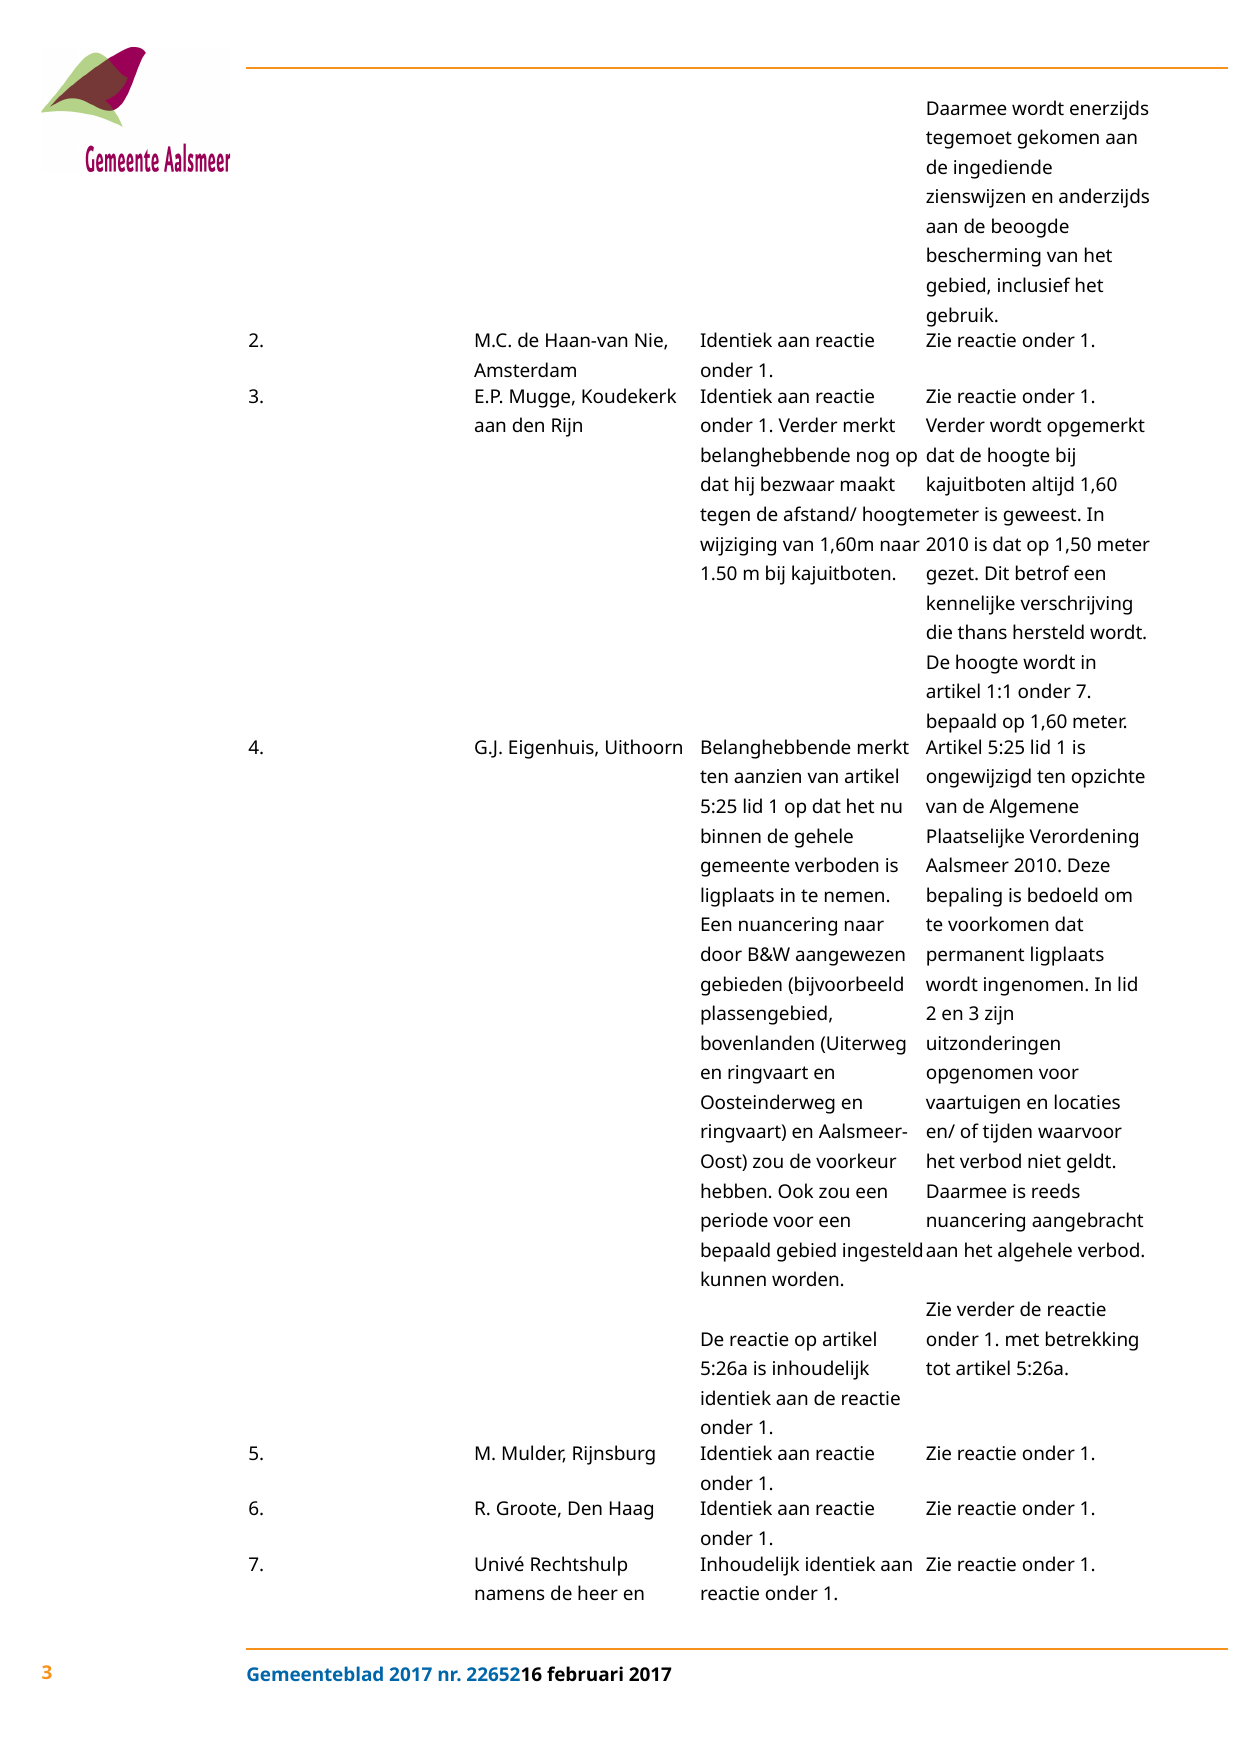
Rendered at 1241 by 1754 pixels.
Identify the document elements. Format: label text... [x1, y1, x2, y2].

table_cell [700, 95, 926, 328]
table_cell E.P. Mugge, Koudekerk aan den Rijn [474, 383, 700, 734]
table_cell R. Groote, Den Haag [474, 1496, 700, 1551]
table_cell Zie reactie onder 1. [926, 1496, 1152, 1551]
table_cell Identiek aan reactie onder 1. [700, 1496, 926, 1551]
table_cell Zie reactie onder 1. [926, 328, 1152, 383]
table_cell 7. [248, 1551, 474, 1606]
table_cell 6. [248, 1496, 474, 1551]
table_cell 2. [248, 328, 474, 383]
table_cell Zie reactie onder 1. [926, 1551, 1152, 1606]
table_cell 5. [248, 1440, 474, 1496]
table_cell 4. [248, 734, 474, 1440]
picture [41, 47, 231, 172]
table_cell Daarmee wordt enerzijds tegemoet gekomen aan de ingediende zienswijzen en anderzijds aan de beoogde bescherming van het gebied, inclusief het gebruik. [926, 95, 1152, 328]
table_cell Belanghebbende merkt ten aanzien van artikel 5:25 lid 1 op dat het nu binnen de gehele gemeente verboden is ligplaats in te nemen. Een nuancering naar door B&W aangewezen gebieden (bijvoorbeeld plassengebied, bovenlanden (Uiterweg en ringvaart en Oosteinderweg en ringvaart) en Aalsmeer-Oost) zou de voorkeur hebben. Ook zou een periode voor een bepaald gebied ingesteld kunnen worden. De reactie op artikel 5:26a is inhoudelijk identiek aan de reactie onder 1. [700, 734, 926, 1440]
table_cell M. Mulder, Rijnsburg [474, 1440, 700, 1496]
table_cell Identiek aan reactie onder 1. [700, 1440, 926, 1496]
table_cell 3. [248, 383, 474, 734]
table_cell G.J. Eigenhuis, Uithoorn [474, 734, 700, 1440]
table_cell Artikel 5:25 lid 1 is ongewijzigd ten opzichte van de Algemene Plaatselijke Verordening Aalsmeer 2010. Deze bepaling is bedoeld om te voorkomen dat permanent ligplaats wordt ingenomen. In lid 2 en 3 zijn uitzonderingen opgenomen voor vaartuigen en locaties en/ of tijden waarvoor het verbod niet geldt. Daarmee is reeds nuancering aangebracht aan het algehele verbod. Zie verder de reactie onder 1. met betrekking tot artikel 5:26a. [926, 734, 1152, 1440]
table_cell Univé Rechtshulp namens de heer en [474, 1551, 700, 1606]
table_cell [474, 95, 700, 328]
table_cell M.C. de Haan-van Nie, Amsterdam [474, 328, 700, 383]
table_cell Zie reactie onder 1. Verder wordt opgemerkt dat de hoogte bij kajuitboten altijd 1,60 meter is geweest. In 2010 is dat op 1,50 meter gezet. Dit betrof een kennelijke verschrijving die thans hersteld wordt. De hoogte wordt in artikel 1:1 onder 7. bepaald op 1,60 meter. [926, 383, 1152, 734]
table_cell Identiek aan reactie onder 1. [700, 328, 926, 383]
table_cell [248, 95, 474, 328]
table_cell Inhoudelijk identiek aan reactie onder 1. [700, 1551, 926, 1606]
table_cell Identiek aan reactie onder 1. Verder merkt belanghebbende nog op dat hij bezwaar maakt tegen de afstand/ hoogte wijziging van 1,60m naar 1.50 m bij kajuitboten. [700, 383, 926, 734]
table_cell Zie reactie onder 1. [926, 1440, 1152, 1496]
